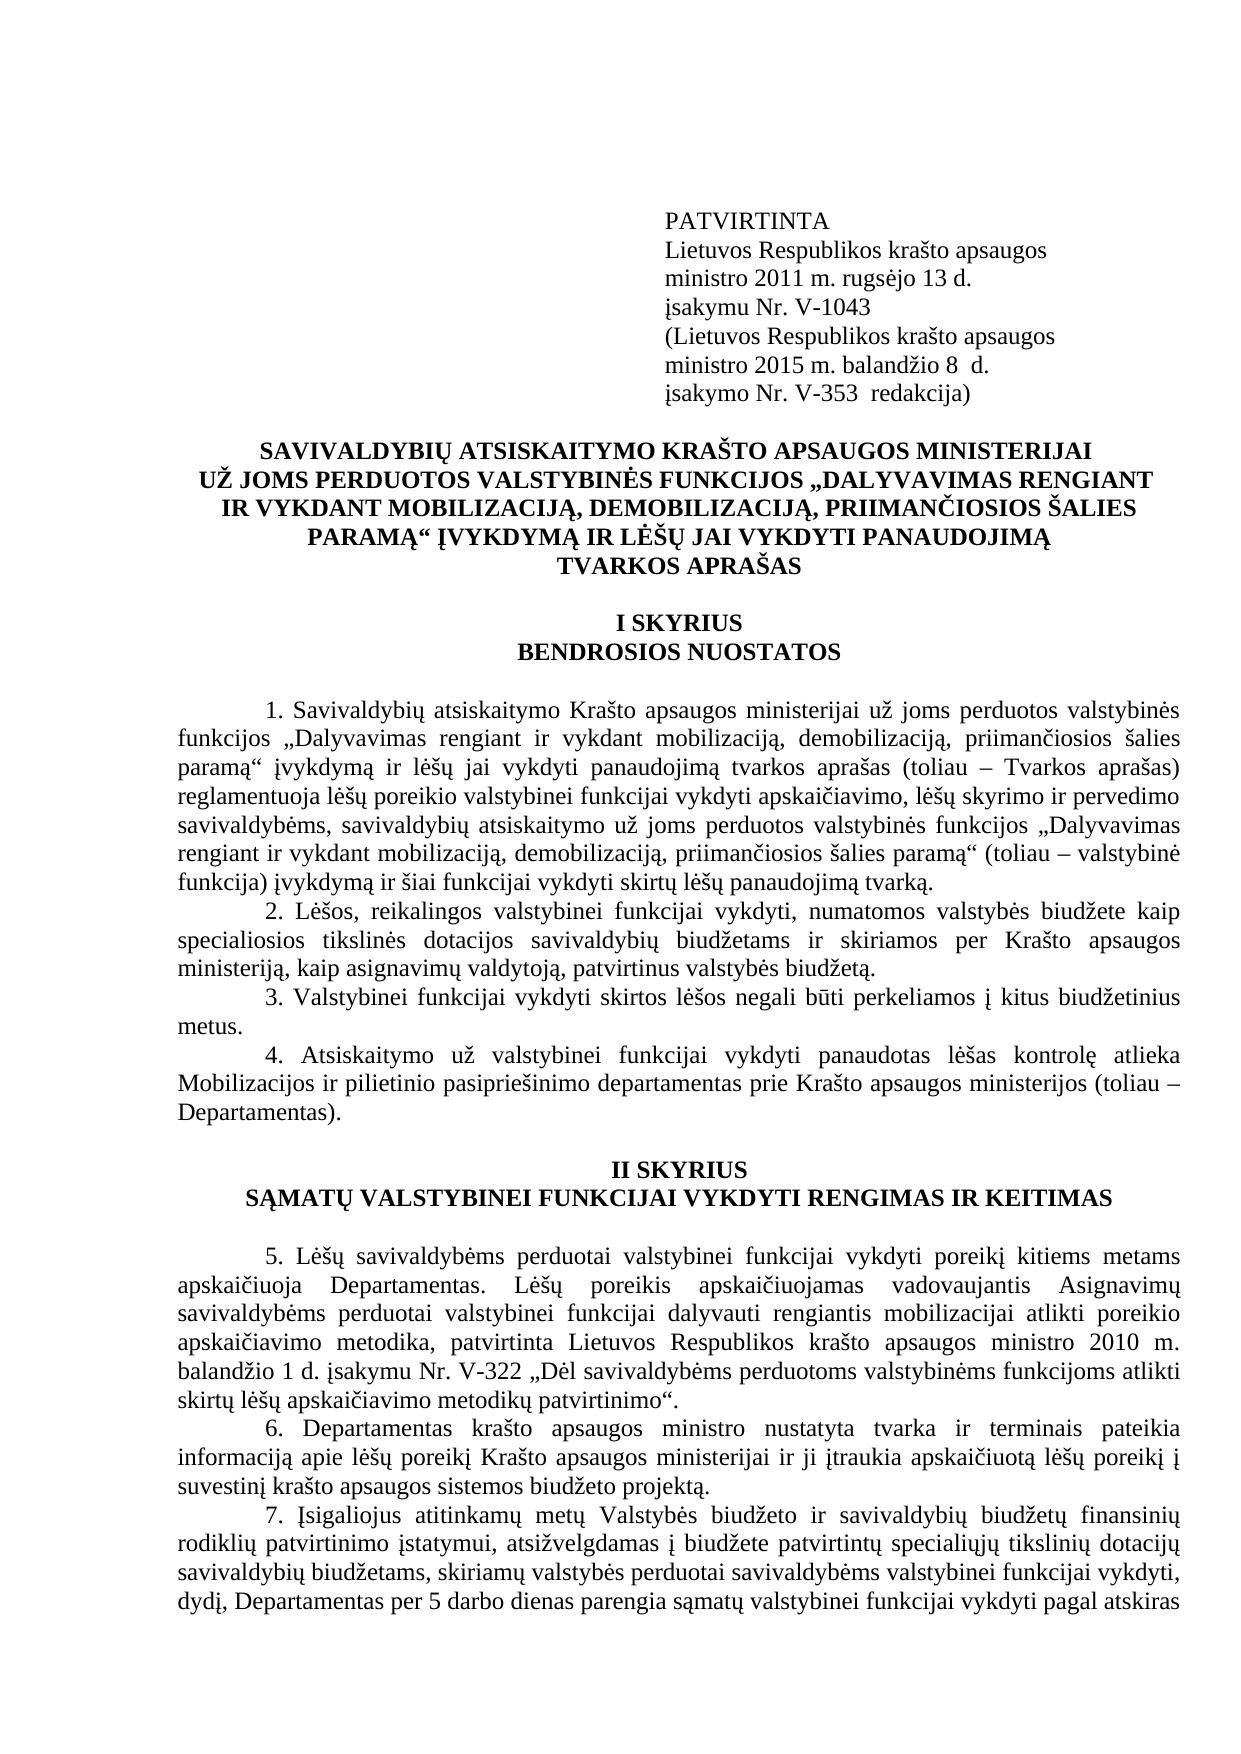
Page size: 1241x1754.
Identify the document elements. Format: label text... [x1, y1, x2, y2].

text IR VYKDANT MOBILIZACIJĄ, DEMOBILIZACIJĄ, PRIIMANČIOSIOS ŠALIES PARAMĄ“ ĮVYKDYMĄ IR LĖŠŲ JAI VYKDYTI PANAUDOJIMĄ [177, 493, 1181, 551]
text 7. Įsigaliojus atitinkamų metų Valstybės biudžeto ir savivaldybių biudžetų finansinių rodiklių patvirtinimo įstatymui, atsižvelgdamas į biudžete patvirtintų specialiųjų tikslinių dotacijų savivaldybių biudžetams, skiriamų valstybės perduotai savivaldybėms valstybinei funkcijai vykdyti, dydį, Departamentas per 5 darbo dienas parengia sąmatų valstybinei funkcijai vykdyti pagal atskiras [177, 1500, 1181, 1615]
text įsakymu Nr. V-1043 [177, 292, 1181, 321]
text 4. Atsiskaitymo už valstybinei funkcijai vykdyti panaudotas lėšas kontrolę atlieka Mobilizacijos ir pilietinio pasipriešinimo departamentas prie Krašto apsaugos ministerijos (toliau – Departamentas). [177, 1040, 1181, 1126]
text PATVIRTINTA [177, 206, 1181, 235]
text įsakymo Nr. V-353 redakcija) [177, 378, 1181, 407]
text 2. Lėšos, reikalingos valstybinei funkcijai vykdyti, numatomos valstybės biudžete kaip specialiosios tikslinės dotacijos savivaldybių biudžetams ir skiriamos per Krašto apsaugos ministeriją, kaip asignavimų valdytoją, patvirtinus valstybės biudžetą. [177, 896, 1181, 982]
text SAVIVALDYBIŲ ATSISKAITYMO KRAŠTO APSAUGOS MINISTERIJAI [177, 436, 1181, 465]
text 5. Lėšų savivaldybėms perduotai valstybinei funkcijai vykdyti poreikį kitiems metams apskaičiuoja Departamentas. Lėšų poreikis apskaičiuojamas vadovaujantis Asignavimų savivaldybėms perduotai valstybinei funkcijai dalyvauti rengiantis mobilizacijai atlikti poreikio apskaičiavimo metodika, patvirtinta Lietuvos Respublikos krašto apsaugos ministro 2010 m. balandžio 1 d. įsakymu Nr. V-322 „Dėl savivaldybėms perduotoms valstybinėms funkcijoms atlikti skirtų lėšų apskaičiavimo metodikų patvirtinimo“. [177, 1241, 1181, 1413]
text TVARKOS APRAŠas [177, 551, 1181, 580]
text 6. Departamentas krašto apsaugos ministro nustatyta tvarka ir terminais pateikia informaciją apie lėšų poreikį Krašto apsaugos ministerijai ir ji įtraukia apskaičiuotą lėšų poreikį į suvestinį krašto apsaugos sistemos biudžeto projektą. [177, 1413, 1181, 1500]
text Lietuvos Respublikos krašto apsaugos [177, 235, 1181, 263]
text SĄMATŲ VALSTYBINEI FUNKCIJAI VYKDYTI RENGIMAS IR KEITIMAS [177, 1183, 1181, 1212]
text 1. Savivaldybių atsiskaitymo Krašto apsaugos ministerijai už joms perduotos valstybinės funkcijos „Dalyvavimas rengiant ir vykdant mobilizaciją, demobilizaciją, priimančiosios šalies paramą“ įvykdymą ir lėšų jai vykdyti panaudojimą tvarkos aprašas (toliau – Tvarkos aprašas) reglamentuoja lėšų poreikio valstybinei funkcijai vykdyti apskaičiavimo, lėšų skyrimo ir pervedimo savivaldybėms, savivaldybių atsiskaitymo už joms perduotos valstybinės funkcijos „Dalyvavimas rengiant ir vykdant mobilizaciją, demobilizaciją, priimančiosios šalies paramą“ (toliau – valstybinė funkcija) įvykdymą ir šiai funkcijai vykdyti skirtų lėšų panaudojimą tvarką. [177, 695, 1181, 896]
text ministro 2015 m. balandžio 8 d. [177, 350, 1181, 378]
text BENDROSIOS NUOSTATOS [177, 637, 1181, 666]
text II SKYRIUS [177, 1155, 1181, 1183]
text I SKYRIUs [177, 608, 1181, 637]
text (Lietuvos Respublikos krašto apsaugos [177, 321, 1181, 350]
text UŽ JOMS PERDUOTOS VALSTYBinĖS FUNKCIJOS „DALYVAVIMAS RENGIANT [177, 465, 1181, 493]
text ministro 2011 m. rugsėjo 13 d. [177, 263, 1181, 292]
text 3. Valstybinei funkcijai vykdyti skirtos lėšos negali būti perkeliamos į kitus biudžetinius metus. [177, 982, 1181, 1040]
